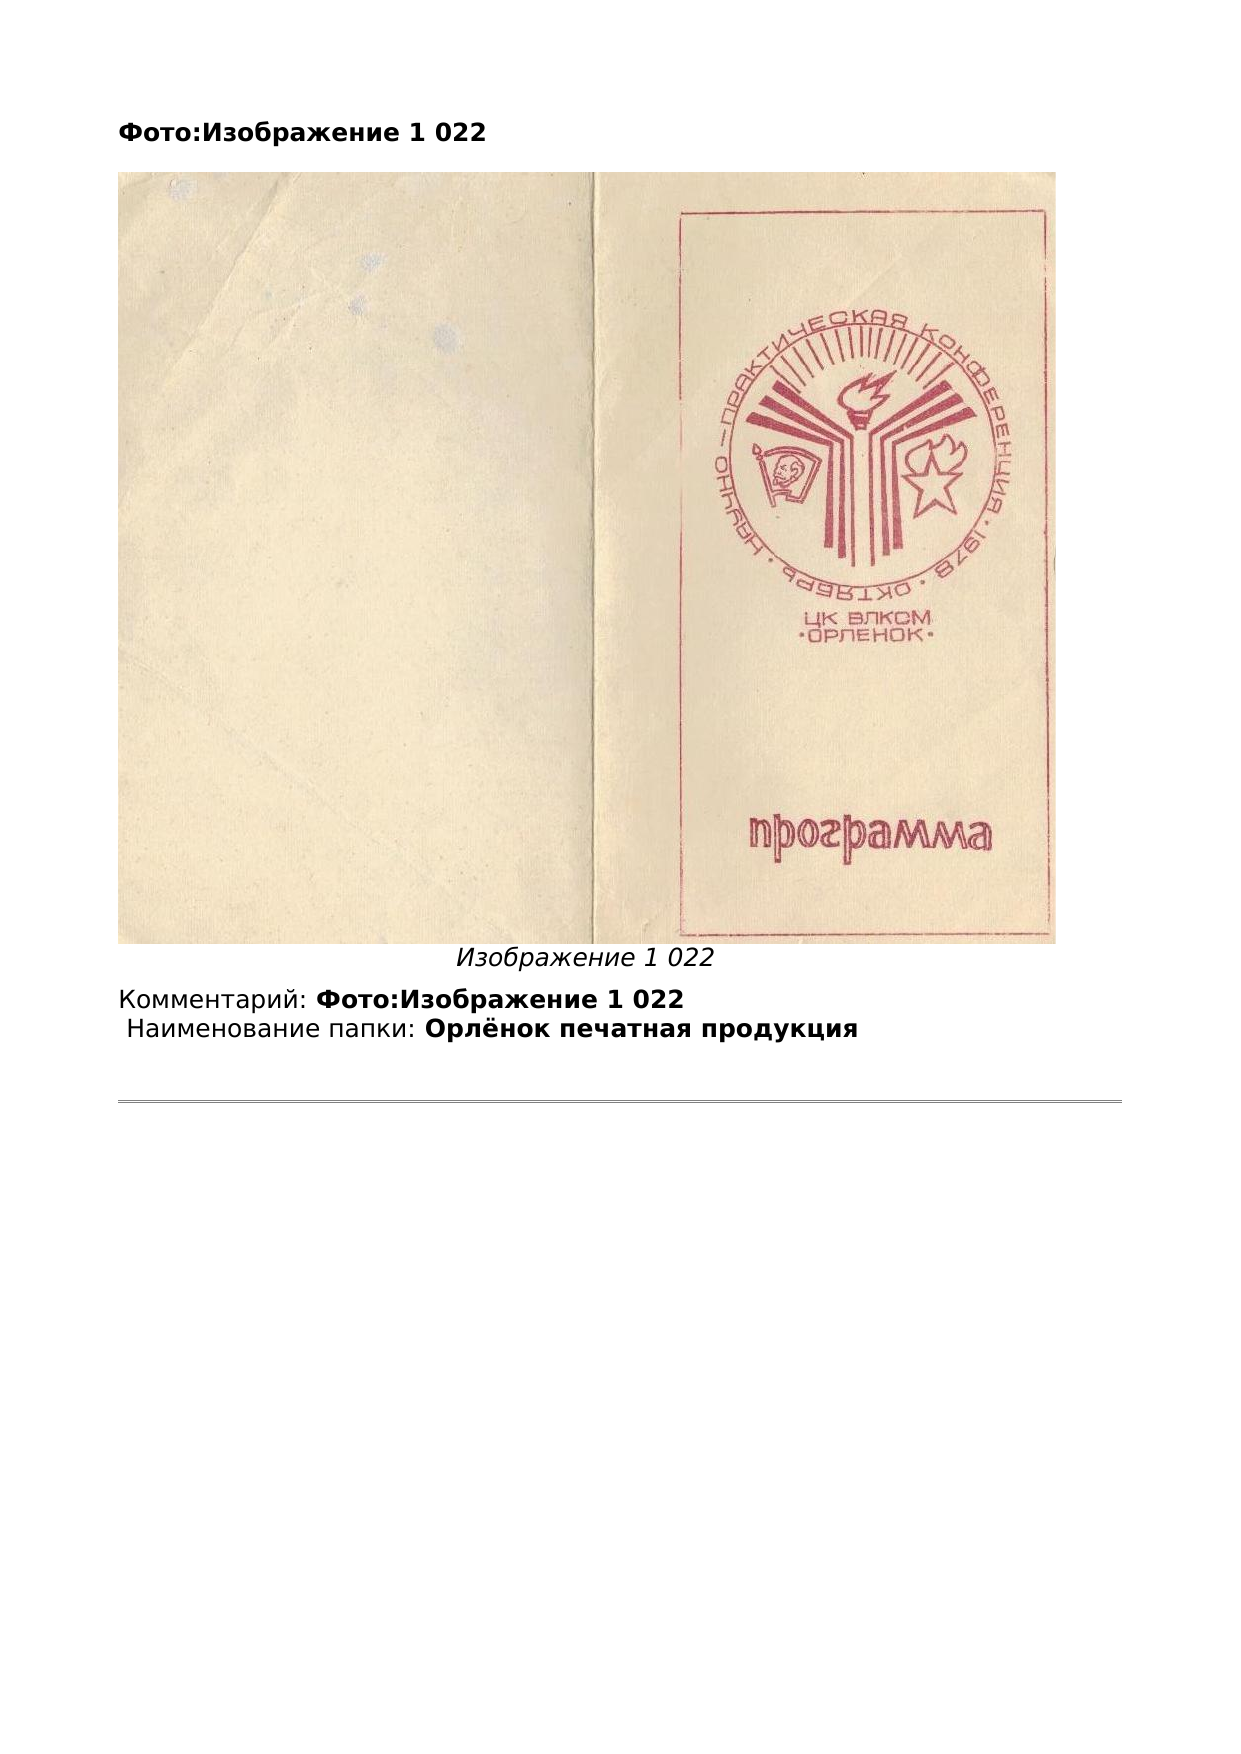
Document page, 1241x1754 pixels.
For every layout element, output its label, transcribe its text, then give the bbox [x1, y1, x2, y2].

text Комментарий: Фото:Изображение 1 022 Наименование папки: Орлёнок печатная продукция [118, 985, 1122, 1073]
text Изображение 1 022 [118, 944, 1056, 973]
subtitle Фото:Изображение 1 022 [118, 118, 1122, 147]
picture [118, 172, 1056, 944]
